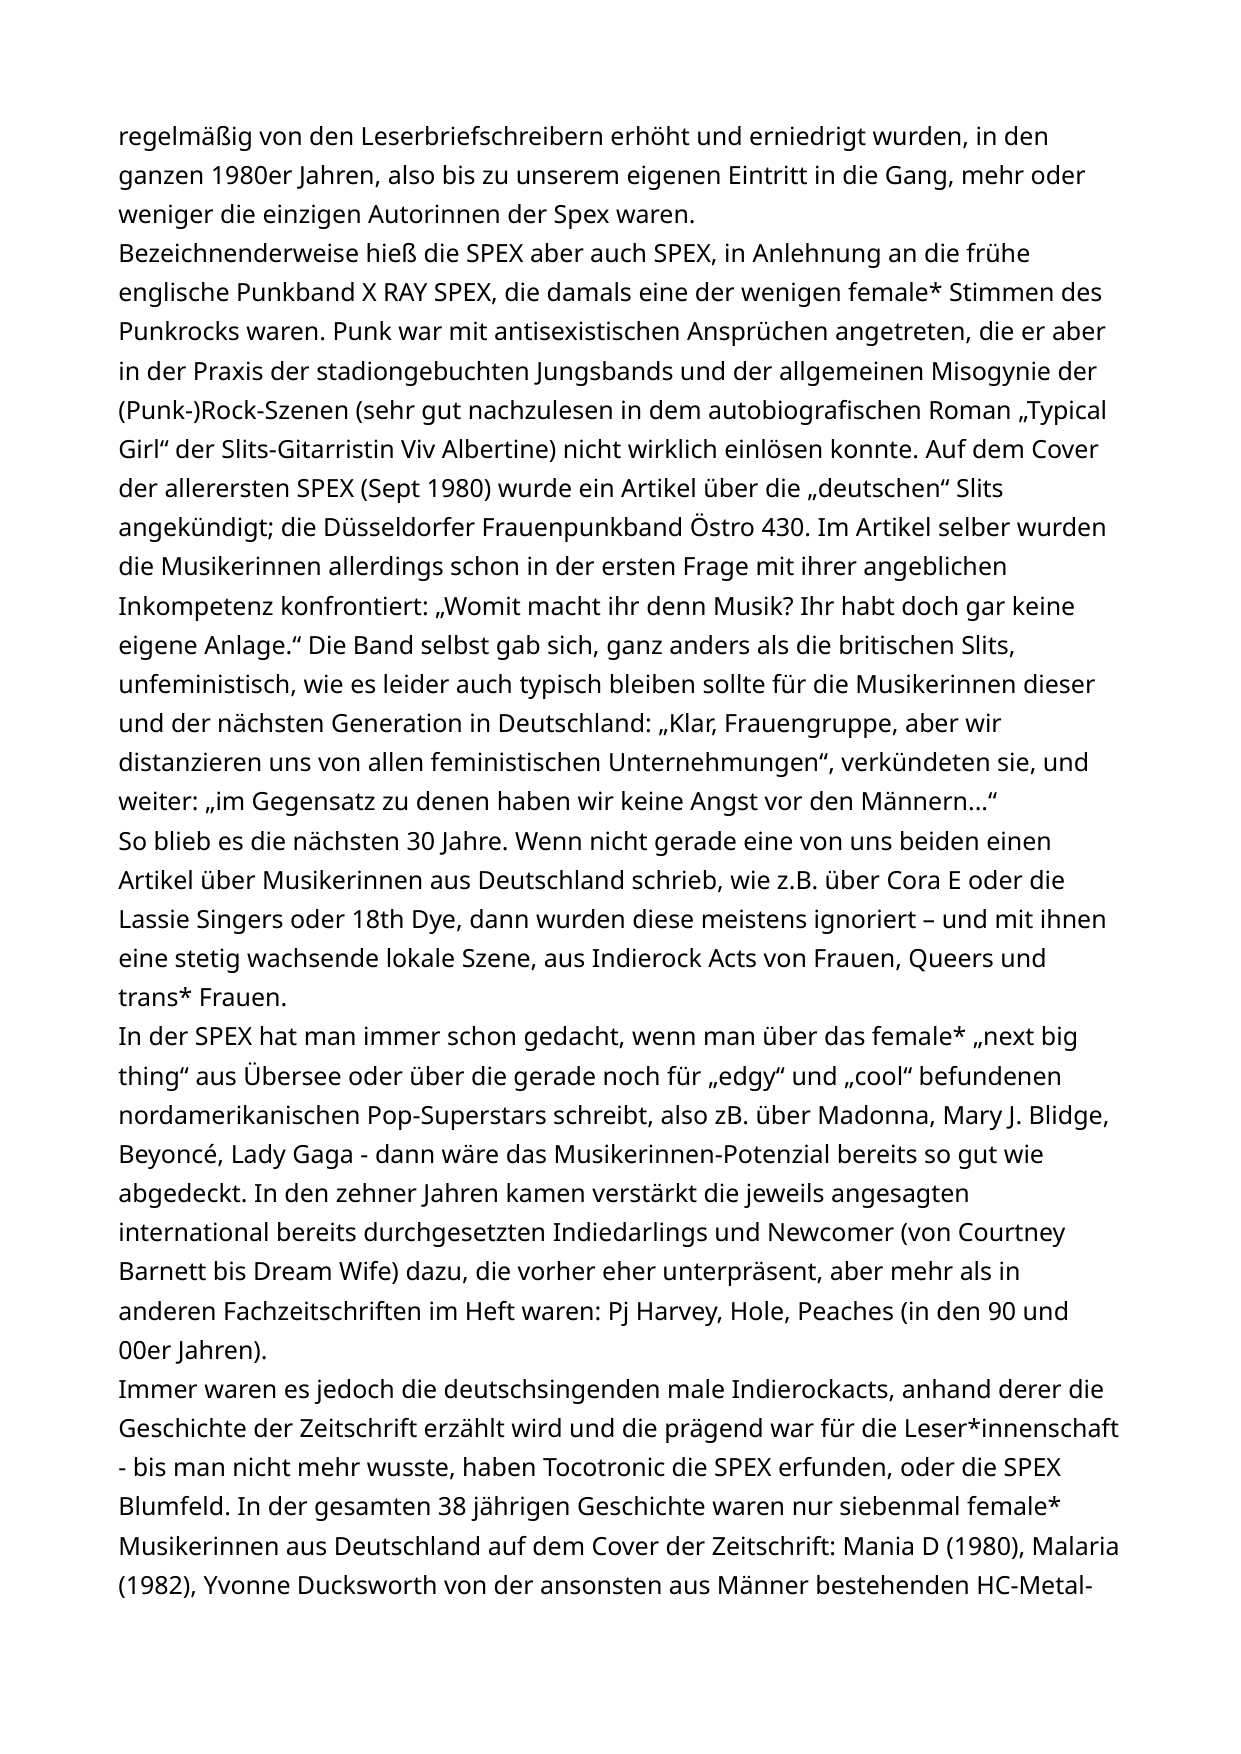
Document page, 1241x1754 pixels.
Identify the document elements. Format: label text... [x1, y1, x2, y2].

text regelmäßig von den Leserbriefschreibern erhöht und erniedrigt wurden, in den ganzen 1980er Jahren, also bis zu unserem eigenen Eintritt in die Gang, mehr oder weniger die einzigen Autorinnen der Spex waren. [118, 118, 1122, 231]
text Bezeichnenderweise hieß die SPEX aber auch SPEX, in Anlehnung an die frühe englische Punkband X RAY SPEX, die damals eine der wenigen female* Stimmen des Punkrocks waren. Punk war mit antisexistischen Ansprüchen angetreten, die er aber in der Praxis der stadiongebuchten Jungsbands und der allgemeinen Misogynie der (Punk-)Rock-Szenen (sehr gut nachzulesen in dem autobiografischen Roman „Typical Girl“ der Slits-Gitarristin Viv Albertine) nicht wirklich einlösen konnte. Auf dem Cover der allerersten SPEX (Sept 1980) wurde ein Artikel über die „deutschen“ Slits angekündigt; die Düsseldorfer Frauenpunkband Östro 430. Im Artikel selber wurden die Musikerinnen allerdings schon in der ersten Frage mit ihrer angeblichen Inkompetenz konfrontiert: „Womit macht ihr denn Musik? Ihr habt doch gar keine eigene Anlage.“ Die Band selbst gab sich, ganz anders als die britischen Slits, unfeministisch, wie es leider auch typisch bleiben sollte für die Musikerinnen dieser und der nächsten Generation in Deutschland: „Klar, Frauengruppe, aber wir distanzieren uns von allen feministischen Unternehmungen“, verkündeten sie, und weiter: „im Gegensatz zu denen haben wir keine Angst vor den Männern...“ [118, 236, 1122, 818]
text In der SPEX hat man immer schon gedacht, wenn man über das female* „next big thing“ aus Übersee oder über die gerade noch für „edgy“ und „cool“ befundenen nordamerikanischen Pop-Superstars schreibt, also zB. über Madonna, Mary J. Blidge, Beyoncé, Lady Gaga - dann wäre das Musikerinnen-Potenzial bereits so gut wie abgedeckt. In den zehner Jahren kamen verstärkt die jeweils angesagten international bereits durchgesetzten Indiedarlings und Newcomer (von Courtney Barnett bis Dream Wife) dazu, die vorher eher unterpräsent, aber mehr als in anderen Fachzeitschriften im Heft waren: Pj Harvey, Hole, Peaches (in den 90 und 00er Jahren). [118, 1019, 1122, 1366]
text So blieb es die nächsten 30 Jahre. Wenn nicht gerade eine von uns beiden einen Artikel über Musikerinnen aus Deutschland schrieb, wie z.B. über Cora E oder die Lassie Singers oder 18th Dye, dann wurden diese meistens ignoriert – und mit ihnen eine stetig wachsende lokale Szene, aus Indierock Acts von Frauen, Queers und trans* Frauen. [118, 823, 1122, 1014]
text Immer waren es jedoch die deutschsingenden male Indierockacts, anhand derer die Geschichte der Zeitschrift erzählt wird und die prägend war für die Leser*innenschaft - bis man nicht mehr wusste, haben Tocotronic die SPEX erfunden, oder die SPEX Blumfeld. In der gesamten 38 jährigen Geschichte waren nur siebenmal female* Musikerinnen aus Deutschland auf dem Cover der Zeitschrift: Mania D (1980), Malaria (1982), Yvonne Ducksworth von der ansonsten aus Männer bestehenden HC-Metal- [118, 1371, 1122, 1601]
